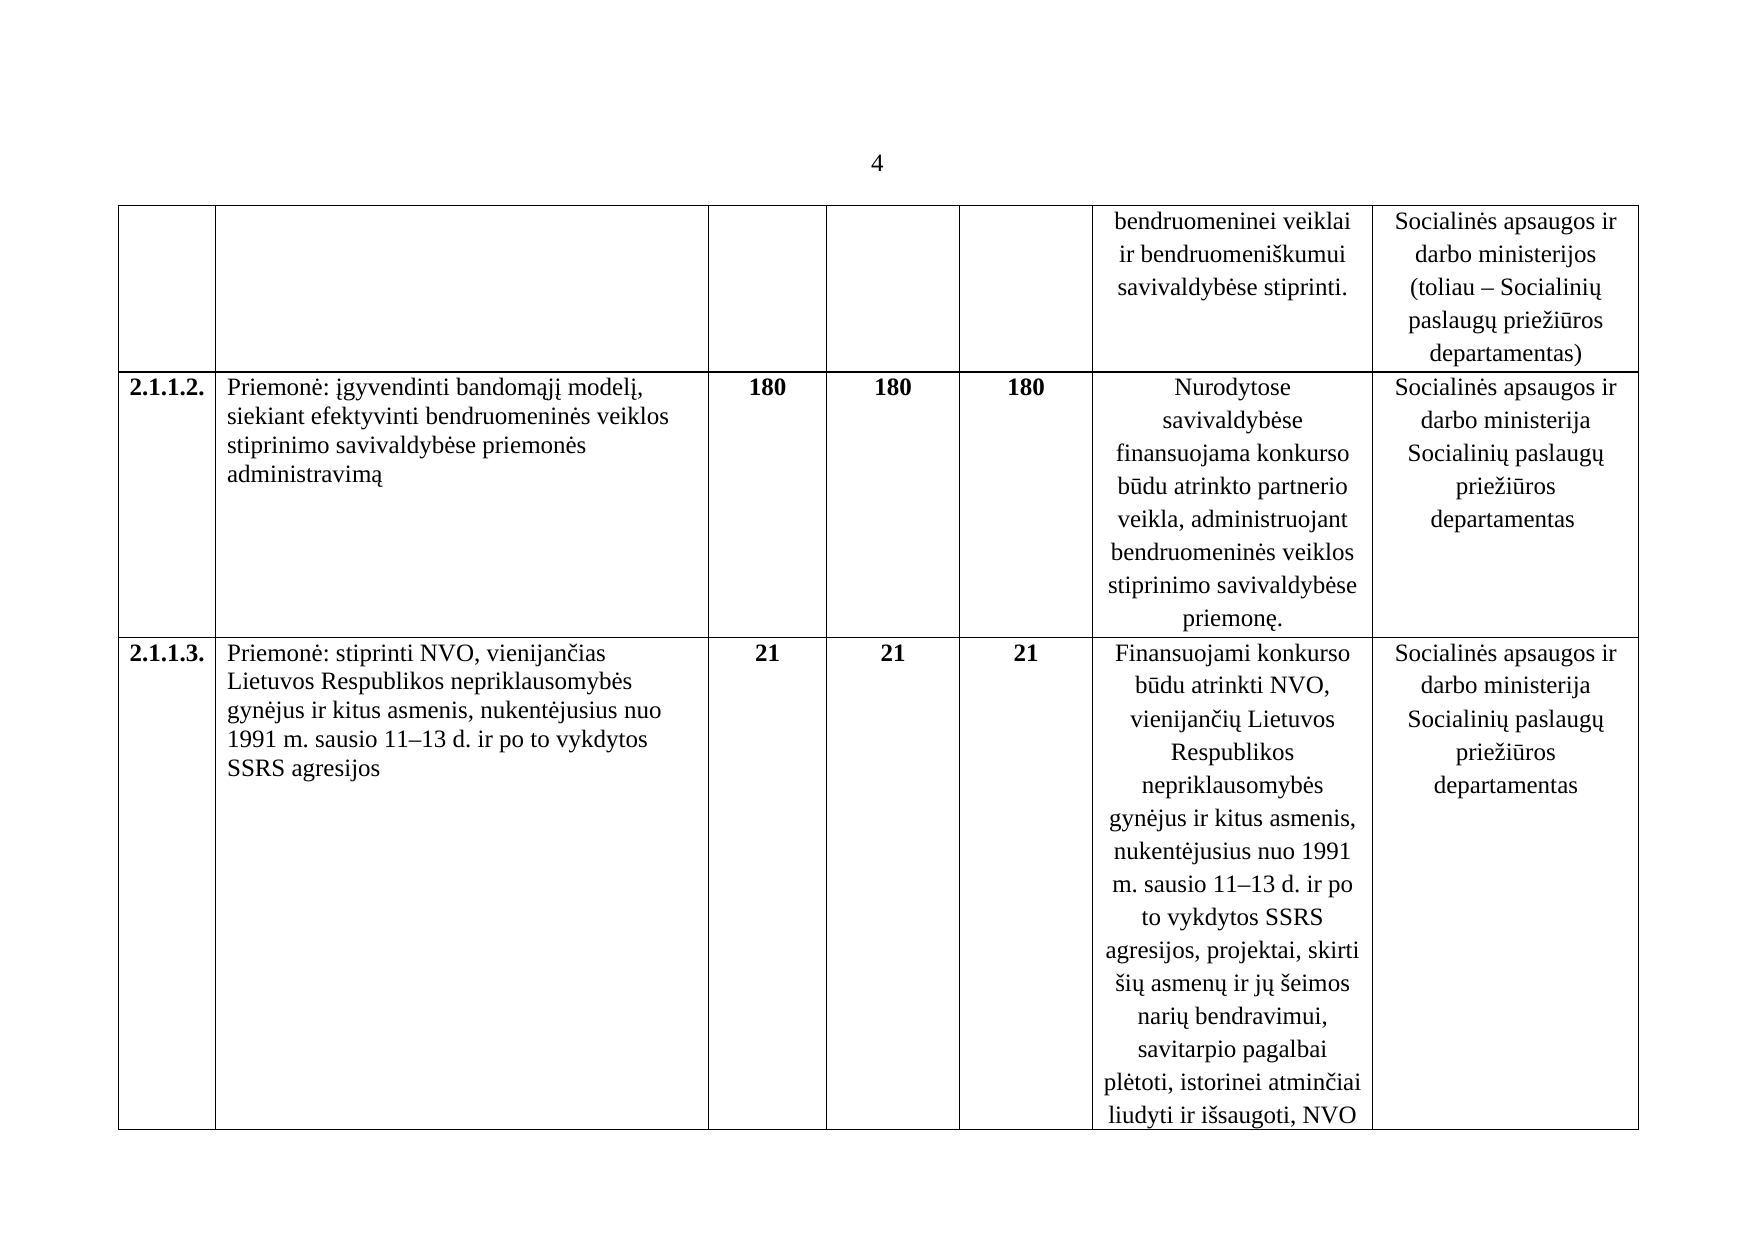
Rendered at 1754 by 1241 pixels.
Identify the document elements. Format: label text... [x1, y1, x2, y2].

table_cell [960, 206, 1092, 371]
table_cell [119, 206, 215, 371]
table_cell [827, 206, 959, 371]
table_cell 2.1.1.3. [119, 638, 215, 1129]
table_cell 21 [960, 638, 1092, 1129]
table_cell 180 [960, 373, 1092, 637]
table_cell Socialinės apsaugos ir darbo ministerijos (toliau – Socialinių paslaugų priežiūros departamentas) [1373, 206, 1638, 371]
table_cell [709, 206, 826, 371]
table_cell 180 [827, 373, 959, 637]
table_cell 21 [709, 638, 826, 1129]
table_cell Priemonė: įgyvendinti bandomąjį modelį, siekiant efektyvinti bendruomeninės veiklos stiprinimo savivaldybėse priemonės administravimą [216, 373, 708, 637]
table_cell [216, 206, 708, 371]
table_cell 180 [709, 373, 826, 637]
table_cell 2.1.1.2. [119, 373, 215, 637]
table_cell Socialinės apsaugos ir darbo ministerija Socialinių paslaugų priežiūros departamentas [1373, 373, 1638, 637]
table_cell Finansuojami konkurso būdu atrinkti NVO, vienijančių Lietuvos Respublikos nepriklausomybės gynėjus ir kitus asmenis, nukentėjusius nuo 1991 m. sausio 11–13 d. ir po to vykdytos SSRS agresijos, projektai, skirti šių asmenų ir jų šeimos narių bendravimui, savitarpio pagalbai plėtoti, istorinei atminčiai liudyti ir išsaugoti, NVO [1093, 638, 1372, 1129]
table_cell bendruomeninei veiklai ir bendruomeniškumui savivaldybėse stiprinti. [1093, 206, 1372, 371]
table_cell 21 [827, 638, 959, 1129]
table_cell Nurodytose savivaldybėse finansuojama konkurso būdu atrinkto partnerio veikla, administruojant bendruomeninės veiklos stiprinimo savivaldybėse priemonę. [1093, 373, 1372, 637]
table_cell Priemonė: stiprinti NVO, vienijančias Lietuvos Respublikos nepriklausomybės gynėjus ir kitus asmenis, nukentėjusius nuo 1991 m. sausio 11–13 d. ir po to vykdytos SSRS agresijos [216, 638, 708, 1129]
table_cell Socialinės apsaugos ir darbo ministerija Socialinių paslaugų priežiūros departamentas [1373, 638, 1638, 1129]
